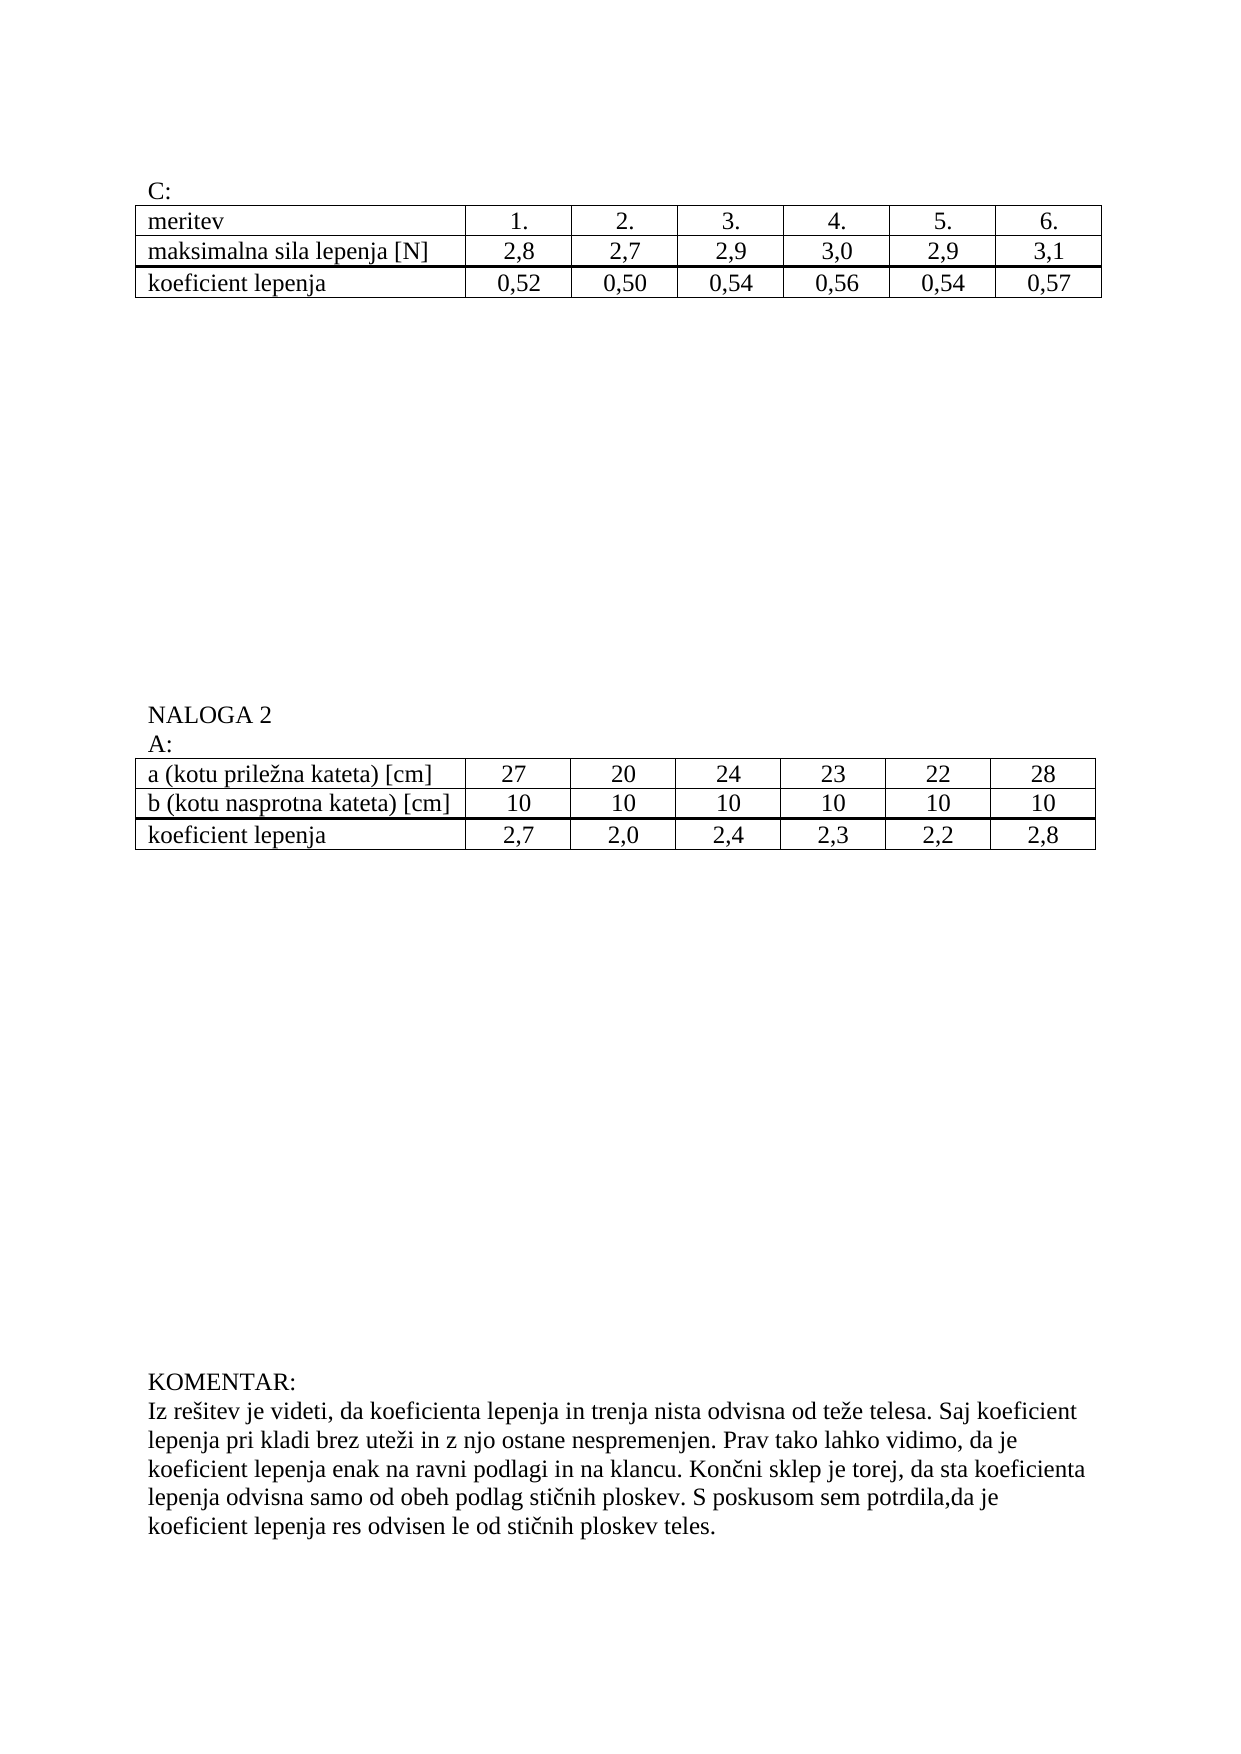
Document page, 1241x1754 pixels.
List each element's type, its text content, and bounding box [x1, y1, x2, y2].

table_cell 0,54 [678, 268, 783, 297]
table_cell 2,7 [572, 236, 677, 265]
table_header 5. [890, 206, 995, 235]
table_cell 2,4 [676, 820, 780, 849]
table_header 20 [571, 759, 675, 787]
table_cell 0,56 [784, 268, 889, 297]
table_header 2. [572, 206, 677, 235]
text C: [148, 176, 1093, 205]
table_cell 3,0 [784, 236, 889, 265]
table_cell 0,52 [466, 268, 571, 297]
table_header meritev [136, 206, 465, 235]
table_cell koeficient lepenja [136, 820, 465, 849]
table_cell koeficient lepenja [136, 268, 465, 297]
table_header 23 [781, 759, 885, 787]
text Iz rešitev je videti, da koeficienta lepenja in trenja nista odvisna od teže telesa. Saj koeficient lepenja pri kladi brez uteži in z njo ostane nespremenjen. Prav tako lahko vidimo, da je koeficient lepenja enak na ravni podlagi in na klancu. Končni sklep je torej, da sta koeficienta lepenja odvisna samo od obeh podlag stičnih ploskev. S poskusom sem potrdila,da je koeficient lepenja res odvisen le od stičnih ploskev teles. [148, 1396, 1093, 1540]
table_header 6. [996, 206, 1101, 235]
table_header 3. [678, 206, 783, 235]
table_cell 10 [886, 789, 990, 817]
text A: [148, 729, 1093, 758]
table_cell 2,9 [890, 236, 995, 265]
table_cell 10 [991, 789, 1095, 817]
table_cell 2,7 [466, 820, 570, 849]
table_cell 2,0 [571, 820, 675, 849]
table_cell 0,50 [572, 268, 677, 297]
table_header 1. [466, 206, 571, 235]
table_header 24 [676, 759, 780, 787]
table_cell 0,54 [890, 268, 995, 297]
table_header 4. [784, 206, 889, 235]
table_header 22 [886, 759, 990, 787]
table_cell 10 [571, 789, 675, 817]
table_cell maksimalna sila lepenja [N] [136, 236, 465, 265]
table_cell 2,2 [886, 820, 990, 849]
table_cell 2,3 [781, 820, 885, 849]
text KOMENTAR: [148, 1367, 1093, 1396]
table_header 27 [466, 759, 570, 787]
text NALOGA 2 [148, 700, 1093, 729]
table_cell 2,8 [991, 820, 1095, 849]
table_header a (kotu priležna kateta) [cm] [136, 759, 465, 787]
table_header 28 [991, 759, 1095, 787]
table_cell 10 [781, 789, 885, 817]
table_cell 0,57 [996, 268, 1101, 297]
table_cell 10 [676, 789, 780, 817]
table_cell 2,9 [678, 236, 783, 265]
table_cell 10 [466, 789, 570, 817]
table_cell b (kotu nasprotna kateta) [cm] [136, 789, 465, 817]
table_cell 3,1 [996, 236, 1101, 265]
table_cell 2,8 [466, 236, 571, 265]
